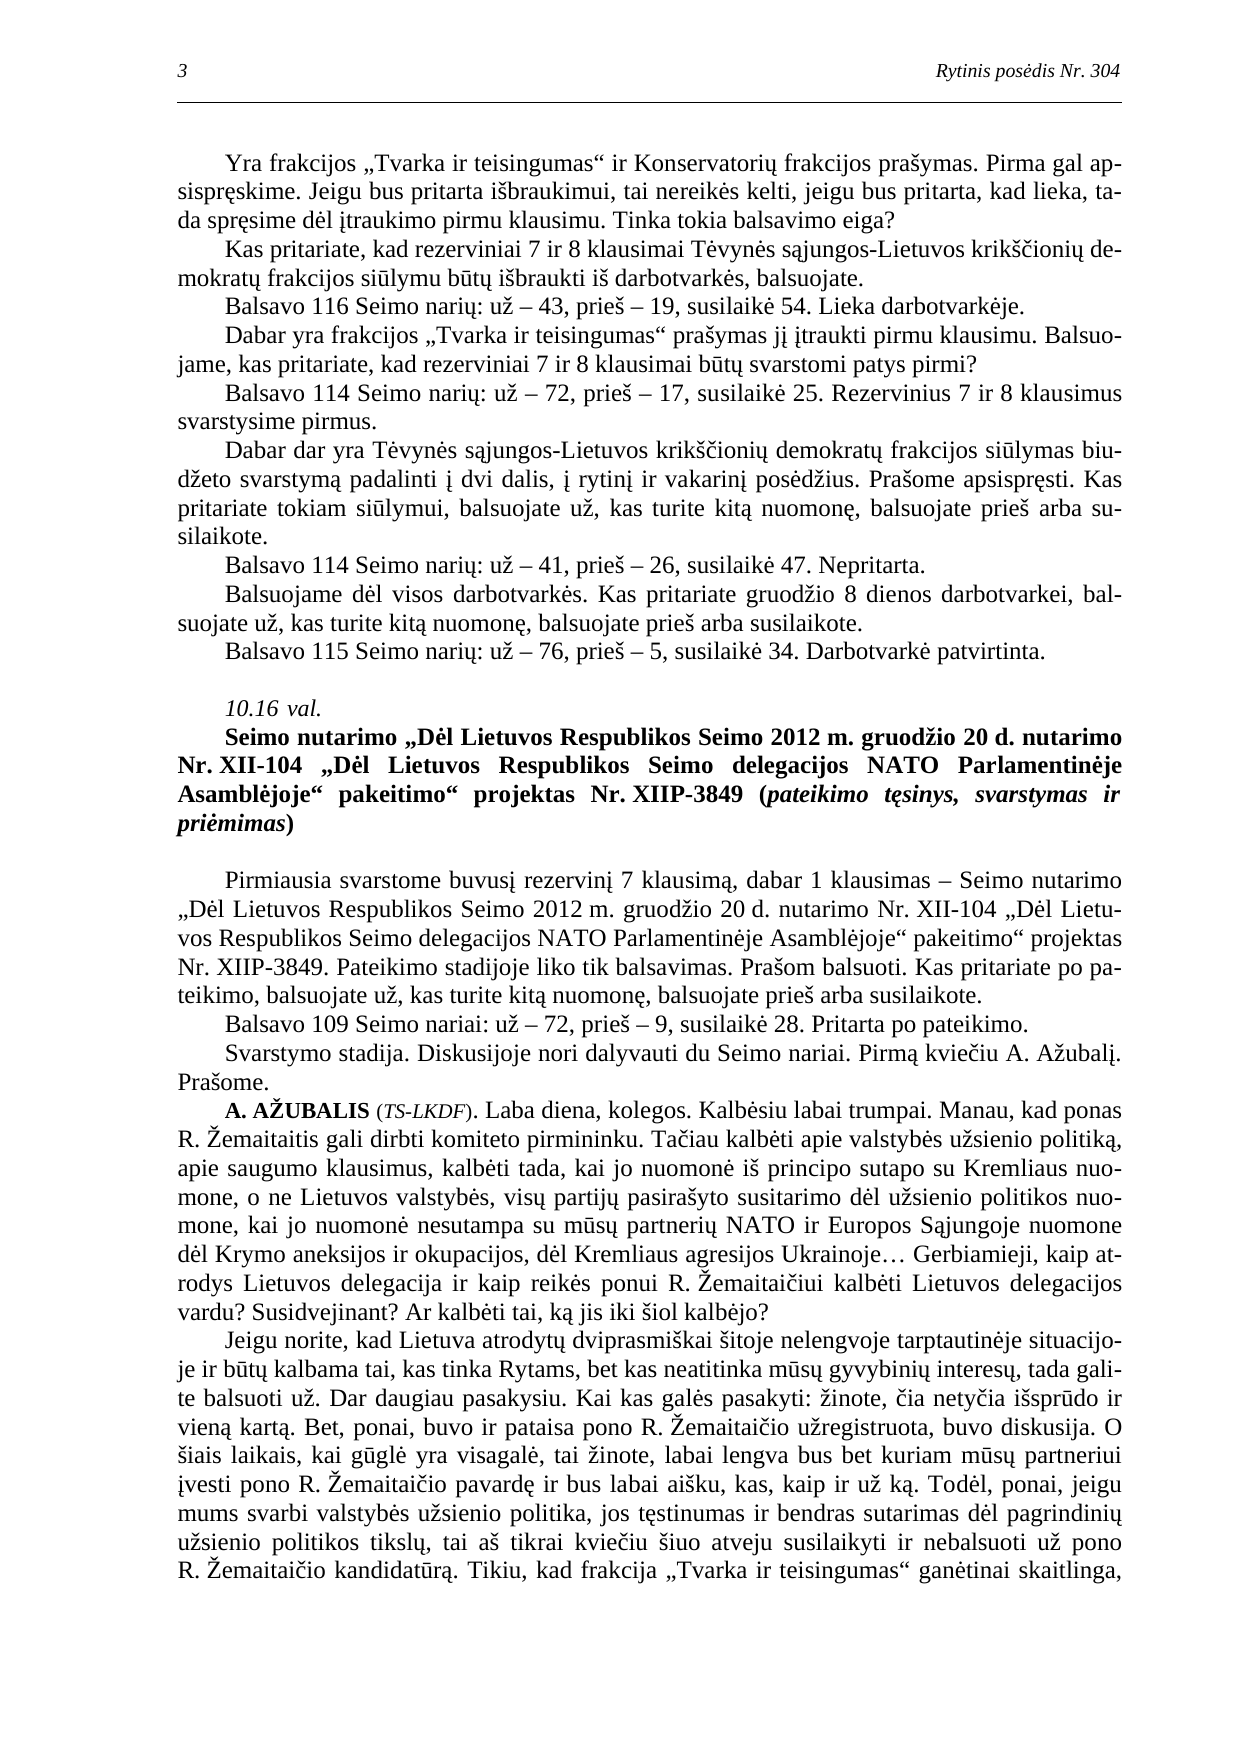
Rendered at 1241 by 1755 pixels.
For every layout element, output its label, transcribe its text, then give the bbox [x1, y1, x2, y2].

text Bal­suo­ja­me dėl vi­sos dar­bo­tvarkės. Kas pri­ta­ria­te gruo­džio 8 die­nos dar­bo­tvarkei, bal­suo­ja­te už, kas tu­ri­te ki­tą nuo­mo­nę, bal­suo­ja­te prieš ar­ba su­si­lai­ko­te. [177, 579, 1122, 636]
text Bal­sa­vo 116 Sei­mo na­rių: už – 43, prieš – 19, su­si­lai­kė 54. Lie­ka dar­bo­tvarkėje. [177, 291, 1122, 320]
text 10.16 val. [224, 694, 1122, 722]
text Bal­sa­vo 109 Sei­mo na­riai: už – 72, prieš – 9, su­si­lai­kė 28. Pri­tar­ta po pa­tei­ki­mo. [177, 1009, 1122, 1038]
text Pir­miau­sia svars­to­me bu­vu­sį re­zer­vi­nį 7 klau­si­mą, da­bar 1 klau­si­mas – Sei­mo nu­ta­ri­mo „Dėl Lie­tu­vos Res­pub­li­kos Sei­mo 2012 m. gruo­džio 20 d. nu­ta­ri­mo Nr. XII-104 „Dėl Lie­tu­vos Res­pub­li­kos Sei­mo de­le­ga­ci­jos NATO Par­la­men­ti­nė­je Asam­blė­jo­je“ pa­kei­ti­mo“ pro­jek­tas Nr. XIIP-3849. Pa­tei­ki­mo sta­di­jo­je li­ko tik bal­sa­vi­mas. Pra­šom bal­suo­ti. Kas pri­ta­ria­te po pa­tei­ki­mo, bal­suo­ja­te už, kas tu­ri­te ki­tą nuo­mo­nę, bal­suo­ja­te prieš ar­ba su­si­lai­ko­te. [177, 865, 1122, 1009]
text Da­bar yra frak­ci­jos „Tvar­ka ir tei­sin­gu­mas“ pra­šy­mas jį įtrauk­ti pir­mu klau­si­mu. Bal­suo­ja­me, kas pri­ta­ria­te, kad re­zer­vi­niai 7 ir 8 klau­si­mai bū­tų svars­to­mi pa­tys pir­mi? [177, 320, 1122, 378]
text Bal­sa­vo 114 Sei­mo na­rių: už – 41, prieš – 26, su­si­lai­kė 47. Ne­pri­tar­ta. [177, 550, 1122, 579]
text Bal­sa­vo 115 Sei­mo na­rių: už – 76, prieš – 5, su­si­lai­kė 34. Dar­bo­tvarkė pa­tvir­tin­ta. [177, 636, 1122, 665]
text Bal­sa­vo 114 Sei­mo na­rių: už – 72, prieš – 17, su­si­lai­kė 25. Re­zer­vi­nius 7 ir 8 klau­si­mus svars­ty­si­me pir­mus. [177, 378, 1122, 435]
text Svars­ty­mo sta­di­ja. Dis­ku­si­jo­je no­ri da­ly­vau­ti du Sei­mo na­riai. Pir­mą kvie­čiu A. Ažu­ba­lį. Pra­šo­me. [177, 1038, 1122, 1095]
text A. AŽUBALIS (TS-LKDF). La­ba die­na, ko­le­gos. Kal­bė­siu la­bai trum­pai. Ma­nau, kad po­nas R. Že­mai­tai­tis ga­li dirb­ti ko­mi­te­to pir­mi­nin­ku. Ta­čiau kal­bė­ti apie vals­ty­bės už­sie­nio po­li­ti­ką, apie sau­gu­mo klau­si­mus, kal­bė­ti ta­da, kai jo nuo­mo­nė iš prin­ci­po su­ta­po su Krem­liaus nuo­mo­ne, o ne Lie­tu­vos vals­ty­bės, vi­sų par­ti­jų pa­si­ra­šy­to su­si­ta­ri­mo dėl už­sie­nio po­li­ti­kos nuo­mo­ne, kai jo nuo­mo­nė ne­su­tam­pa su mū­sų part­ne­rių NATO ir Eu­ro­pos Są­jun­go­je nuo­mo­ne dėl Kry­mo anek­si­jos ir oku­pa­ci­jos, dėl Krem­liaus ag­re­si­jos Uk­rai­no­je… Ger­bia­mie­ji, kaip at­ro­dys Lie­tu­vos de­le­ga­ci­ja ir kaip rei­kės po­nui R. Že­mai­tai­čiui kal­bė­ti Lie­tu­vos de­le­ga­ci­jos var­du? Su­si­dve­ji­nant? Ar kal­bė­ti tai, ką jis iki šiol kal­bė­jo? [177, 1095, 1122, 1325]
text Da­bar dar yra Tė­vy­nės są­jun­gos-Lie­tu­vos krikš­čio­nių de­mok­ra­tų frak­ci­jos siū­ly­mas biu­dže­to svars­ty­mą pa­da­lin­ti į dvi da­lis, į ry­ti­nį ir va­ka­ri­nį po­sė­džius. Pra­šo­me ap­si­spręs­ti. Kas pri­ta­ria­te to­kiam siū­ly­mui, bal­suo­ja­te už, kas tu­ri­te ki­tą nuo­mo­nę, bal­suo­ja­te prieš ar­ba su­silai­ko­te. [177, 435, 1122, 550]
text Jei­gu no­ri­te, kad Lie­tu­va at­ro­dy­tų dvi­pras­miš­kai ši­to­je ne­leng­vo­je tarp­tau­ti­nė­je si­tu­a­ci­jo­je ir bū­tų kal­ba­ma tai, kas tin­ka Ry­tams, bet kas ne­ati­tin­ka mū­sų gy­vy­bi­nių in­te­re­sų, ta­da ga­li­te bal­suo­ti už. Dar dau­giau pa­sa­ky­siu. Kai kas ga­lės pa­sa­ky­ti: ži­no­te, čia ne­ty­čia iš­sprū­do ir vie­ną kar­tą. Bet, po­nai, bu­vo ir pa­tai­sa po­no R. Že­mai­tai­čio už­re­gist­ruo­ta, bu­vo dis­ku­si­ja. O šiais lai­kais, kai gūg­lė yra vi­sa­ga­lė, tai ži­no­te, la­bai leng­va bus bet ku­riam mū­sų part­ne­riui įves­ti po­no R. Že­mai­tai­čio pa­var­dę ir bus la­bai aiš­ku, kas, kaip ir už ką. To­dėl, po­nai, jei­gu mums svar­bi vals­ty­bės už­sie­nio po­li­ti­ka, jos tęs­ti­nu­mas ir ben­dras su­ta­ri­mas dėl pa­grin­di­nių už­sie­nio po­li­ti­kos tiks­lų, tai aš tik­rai kvie­čiu šiuo at­ve­ju su­si­lai­ky­ti ir ne­bal­suo­ti už po­no R. Že­mai­tai­čio kan­di­da­tū­rą. Ti­kiu, kad frak­ci­ja „Tvar­ka ir tei­sin­gu­mas“ ga­nė­ti­nai skait­lin­ga, [177, 1325, 1122, 1584]
text Sei­mo nu­ta­ri­mo „Dėl Lie­tu­vos Res­pub­li­kos Sei­mo 2012 m. gruo­džio 20 d. nu­ta­ri­mo Nr. XII-104 „Dėl Lie­tu­vos Res­pub­li­kos Sei­mo de­le­ga­ci­jos NATO Par­la­men­ti­nė­je Asamblė­jo­je“ pa­kei­ti­mo“ pro­jek­tas Nr. XIIP-3849 (pa­tei­ki­mo tę­si­nys, svars­ty­mas ir priėmi­mas) [177, 722, 1122, 837]
text Kas pri­ta­ria­te, kad re­zer­vi­niai 7 ir 8 klau­si­mai Tė­vy­nės są­jun­gos-Lie­tu­vos krikš­čio­nių de­mok­ra­tų frak­ci­jos siū­ly­mu bū­tų iš­brauk­ti iš dar­bo­tvarkės, bal­suo­ja­te. [177, 234, 1122, 291]
text Yra frak­ci­jos „Tvar­ka ir tei­sin­gu­mas“ ir Kon­ser­va­to­rių frak­ci­jos pra­šy­mas. Pir­ma gal ap­si­spręs­ki­me. Jei­gu bus pri­tar­ta iš­brau­ki­mui, tai ne­rei­kės kel­ti, jei­gu bus pri­tar­ta, kad lie­ka, ta­da sprę­si­me dėl įtrau­ki­mo pir­mu klau­si­mu. Tin­ka to­kia bal­sa­vi­mo ei­ga? [177, 148, 1122, 234]
